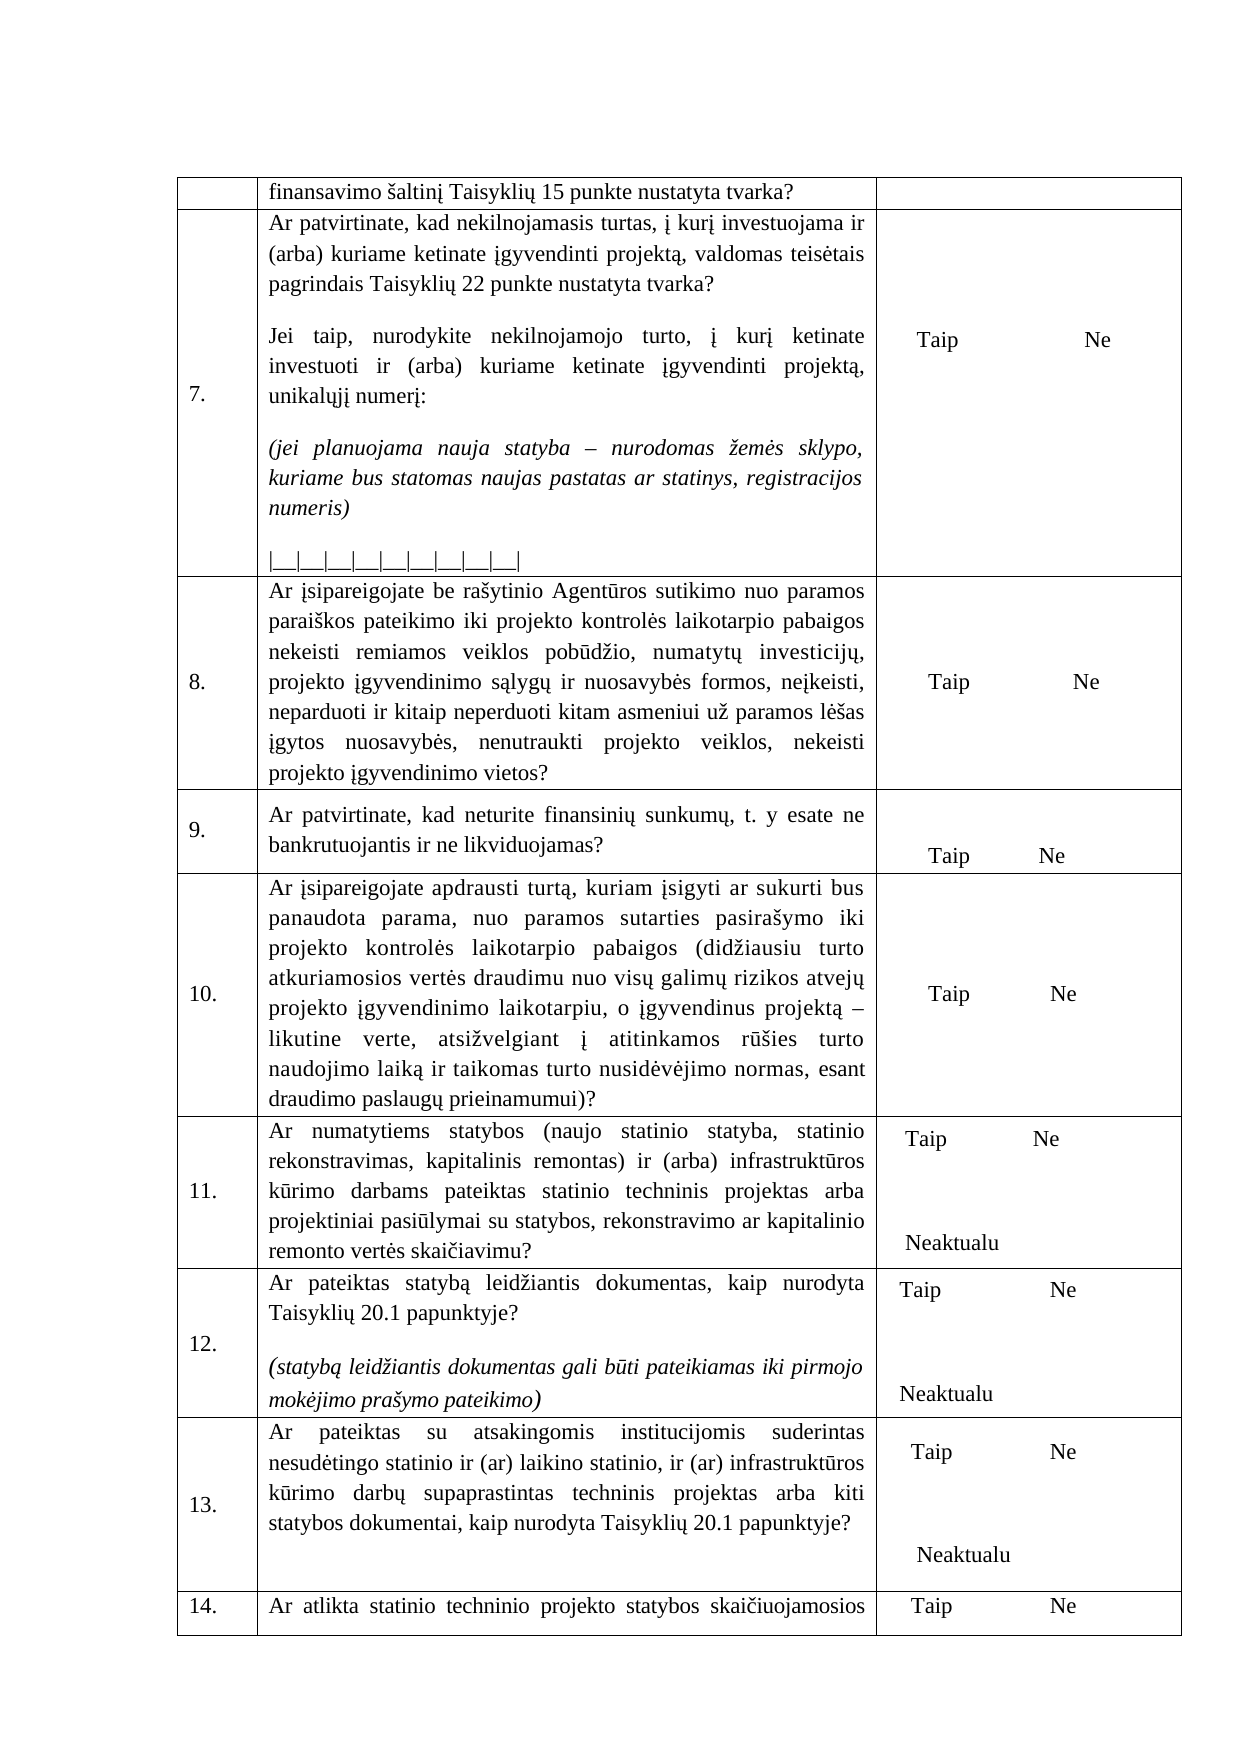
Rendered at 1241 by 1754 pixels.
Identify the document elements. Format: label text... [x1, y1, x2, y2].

table_cell Taip Ne Neaktualu [877, 1117, 1181, 1268]
table_cell finansavimo šaltinį Taisyklių 15 punkte nustatyta tvarka? [258, 178, 876, 208]
table_cell Ar pateiktas su atsakingomis institucijomis suderintas nesudėtingo statinio ir (ar) laikino statinio, ir (ar) infrastruktūros kūrimo darbų supaprastintas techninis projektas arba kiti statybos dokumentai, kaip nurodyta Taisyklių 20.1 papunktyje? [258, 1418, 876, 1591]
table_cell 8. [178, 577, 257, 789]
table_cell Taip Ne [877, 1592, 1181, 1635]
table_cell Ar atlikta statinio techninio projekto statybos skaičiuojamosios [258, 1592, 876, 1635]
table_cell 14. [178, 1592, 257, 1635]
table_cell Ar patvirtinate, kad neturite finansinių sunkumų, t. y esate ne bankrutuojantis ir ne likviduojamas? [258, 790, 876, 873]
table_cell 9. [178, 790, 257, 873]
table_cell Taip Ne Neaktualu [877, 1269, 1181, 1417]
table_cell 12. [178, 1269, 257, 1417]
table_cell Ar patvirtinate, kad nekilnojamasis turtas, į kurį investuojama ir (arba) kuriame ketinate įgyvendinti projektą, valdomas teisėtais pagrindais Taisyklių 22 punkte nustatyta tvarka? Jei taip, nurodykite nekilnojamojo turto, į kurį ketinate investuoti ir (arba) kuriame ketinate įgyvendinti projektą, unikalųjį numerį: (jei planuojama nauja statyba – nurodomas žemės sklypo, kuriame bus statomas naujas pastatas ar statinys, registracijos numeris) |__|__|__|__|__|__|__|__|__| [258, 210, 876, 576]
table_cell 10. [178, 874, 257, 1116]
table_cell Ar numatytiems statybos (naujo statinio statyba, statinio rekonstravimas, kapitalinis remontas) ir (arba) infrastruktūros kūrimo darbams pateiktas statinio techninis projektas arba projektiniai pasiūlymai su statybos, rekonstravimo ar kapitalinio remonto vertės skaičiavimu? [258, 1117, 876, 1268]
table_cell Taip Ne [877, 790, 1181, 873]
table_cell Taip Ne [877, 577, 1181, 789]
table_cell Taip Ne Neaktualu [877, 1418, 1181, 1591]
table_cell 11. [178, 1117, 257, 1268]
table_cell 13. [178, 1418, 257, 1591]
table_cell Ar pateiktas statybą leidžiantis dokumentas, kaip nurodyta Taisyklių 20.1 papunktyje? (statybą leidžiantis dokumentas gali būti pateikiamas iki pirmojo mokėjimo prašymo pateikimo) [258, 1269, 876, 1417]
table_cell [877, 178, 1181, 208]
table_cell [178, 178, 257, 208]
table_cell Taip Ne [877, 874, 1181, 1116]
table_cell 7. [178, 210, 257, 576]
table_cell Ar įsipareigojate be rašytinio Agentūros sutikimo nuo paramos paraiškos pateikimo iki projekto kontrolės laikotarpio pabaigos nekeisti remiamos veiklos pobūdžio, numatytų investicijų, projekto įgyvendinimo sąlygų ir nuosavybės formos, neįkeisti, neparduoti ir kitaip neperduoti kitam asmeniui už paramos lėšas įgytos nuosavybės, nenutraukti projekto veiklos, nekeisti projekto įgyvendinimo vietos? [258, 577, 876, 789]
table_cell Ar įsipareigojate apdrausti turtą, kuriam įsigyti ar sukurti bus panaudota parama, nuo paramos sutarties pasirašymo iki projekto kontrolės laikotarpio pabaigos (didžiausiu turto atkuriamosios vertės draudimu nuo visų galimų rizikos atvejų projekto įgyvendinimo laikotarpiu, o įgyvendinus projektą – likutine verte, atsižvelgiant į atitinkamos rūšies turto naudojimo laiką ir taikomas turto nusidėvėjimo normas, esant draudimo paslaugų prieinamumui)? [258, 874, 876, 1116]
table_cell Taip Ne [877, 210, 1181, 576]
